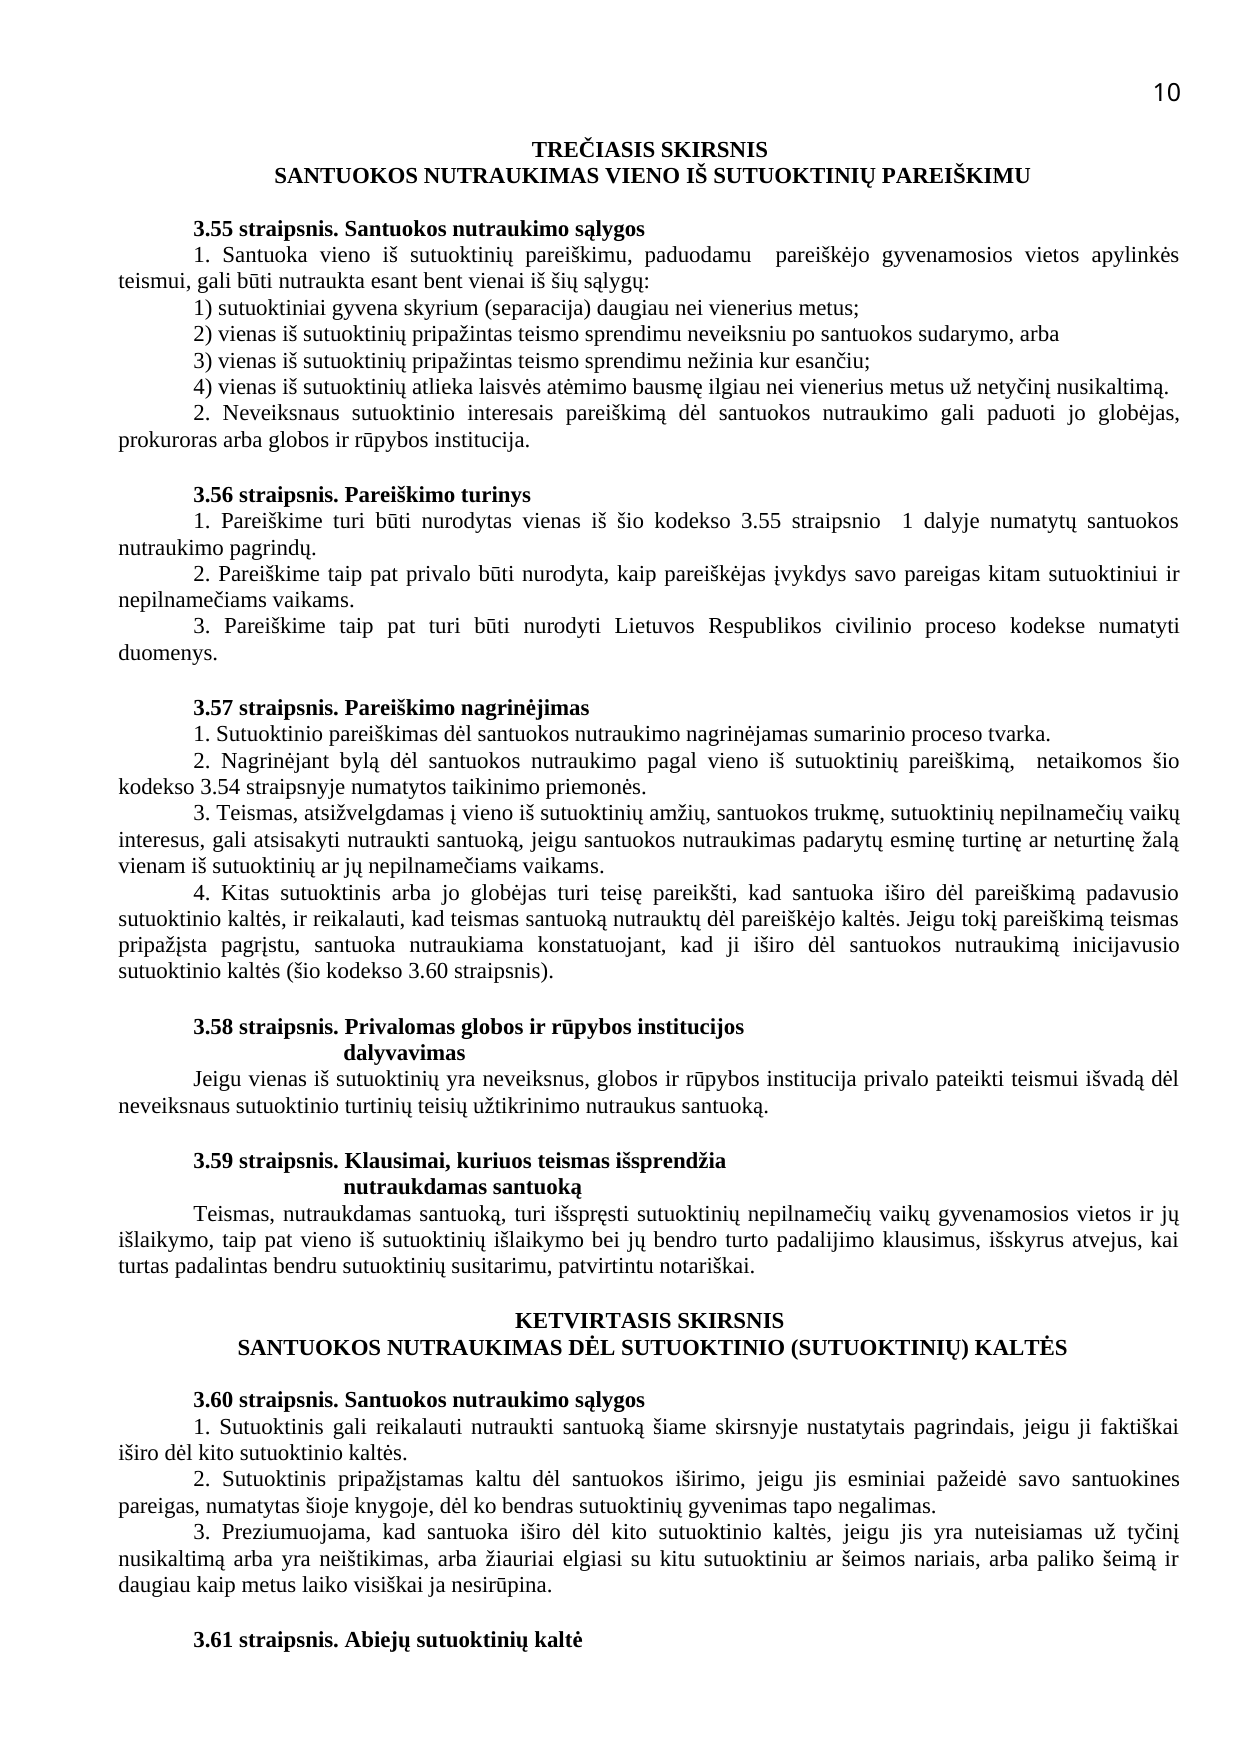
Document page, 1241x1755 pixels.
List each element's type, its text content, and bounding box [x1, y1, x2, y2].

text 3) vienas iš sutuoktinių pripažintas teismo sprendimu nežinia kur esančiu; [118, 347, 1181, 373]
text 4. Kitas sutuoktinis arba jo globėjas turi teisę pareikšti, kad santuoka iširo dėl pareiškimą padavusio sutuoktinio kaltės, ir reikalauti, kad teismas santuoką nutrauktų dėl pareiškėjo kaltės. Jeigu tokį pareiškimą teismas pripažįsta pagrįstu, santuoka nutraukiama konstatuojant, kad ji iširo dėl santuokos nutraukimą inicijavusio sutuoktinio kaltės (šio kodekso 3.60 straipsnis). [118, 878, 1181, 984]
text 3.57 straipsnis. Pareiškimo nagrinėjimas [118, 694, 1181, 720]
text 1. Sutuoktinio pareiškimas dėl santuokos nutraukimo nagrinėjamas sumarinio proceso tvarka. [118, 720, 1181, 747]
text Santuokos nutraukimas vieno iš sutuoktinių pareiškimu [118, 162, 1181, 188]
text 3.60 straipsnis. Santuokos nutraukimo sąlygos [118, 1386, 1181, 1413]
text 3.59 straipsnis. Klausimai, kuriuos teismas išsprendžia [118, 1147, 1181, 1173]
text 2. Nagrinėjant bylą dėl santuokos nutraukimo pagal vieno iš sutuoktinių pareiškimą, netaikomos šio kodekso 3.54 straipsnyje numatytos taikinimo priemonės. [118, 747, 1181, 799]
text 2) vienas iš sutuoktinių pripažintas teismo sprendimu neveiksniu po santuokos sudarymo, arba [118, 320, 1181, 347]
text 3.61 straipsnis. Abiejų sutuoktinių kaltė [118, 1626, 1181, 1652]
text 1. Santuoka vieno iš sutuoktinių pareiškimu, paduodamu pareiškėjo gyvenamosios vietos apylinkės teismui, gali būti nutraukta esant bent vienai iš šių sąlygų: [118, 241, 1181, 294]
text dalyvavimas [268, 1039, 1181, 1065]
text 2. Pareiškime taip pat privalo būti nurodyta, kaip pareiškėjas įvykdys savo pareigas kitam sutuoktiniui ir nepilnamečiams vaikams. [118, 560, 1181, 613]
text Teismas, nutraukdamas santuoką, turi išspręsti sutuoktinių nepilnamečių vaikų gyvenamosios vietos ir jų išlaikymo, taip pat vieno iš sutuoktinių išlaikymo bei jų bendro turto padalijimo klausimus, išskyrus atvejus, kai turtas padalintas bendru sutuoktinių susitarimu, patvirtintu notariškai. [118, 1199, 1181, 1279]
text 1. Pareiškime turi būti nurodytas vienas iš šio kodekso 3.55 straipsnio 1 dalyje numatytų santuokos nutraukimo pagrindų. [118, 507, 1181, 560]
text Ketvirtasis skirsnis [118, 1307, 1181, 1334]
text 3.58 straipsnis. Privalomas globos ir rūpybos institucijos [118, 1013, 1181, 1039]
text 2. Neveiksnaus sutuoktinio interesais pareiškimą dėl santuokos nutraukimo gali paduoti jo globėjas, prokuroras arba globos ir rūpybos institucija. [118, 399, 1181, 452]
text Trečiasis skirsnis [118, 136, 1181, 162]
text nutraukdamas santuoką [268, 1173, 1181, 1199]
text 3. Preziumuojama, kad santuoka iširo dėl kito sutuoktinio kaltės, jeigu jis yra nuteisiamas už tyčinį nusikaltimą arba yra neištikimas, arba žiauriai elgiasi su kitu sutuoktiniu ar šeimos nariais, arba paliko šeimą ir daugiau kaip metus laiko visiškai ja nesirūpina. [118, 1518, 1181, 1597]
text 4) vienas iš sutuoktinių atlieka laisvės atėmimo bausmę ilgiau nei vienerius metus už netyčinį nusikaltimą. [118, 373, 1181, 399]
text Santuokos nutraukimas dėl SUTUOKTINIO (sutuoktinių) kaltės [118, 1334, 1181, 1360]
text 3. Teismas, atsižvelgdamas į vieno iš sutuoktinių amžių, santuokos trukmę, sutuoktinių nepilnamečių vaikų interesus, gali atsisakyti nutraukti santuoką, jeigu santuokos nutraukimas padarytų esminę turtinę ar neturtinę žalą vienam iš sutuoktinių ar jų nepilnamečiams vaikams. [118, 799, 1181, 878]
text 2. Sutuoktinis pripažįstamas kaltu dėl santuokos iširimo, jeigu jis esminiai pažeidė savo santuokines pareigas, numatytas šioje knygoje, dėl ko bendras sutuoktinių gyvenimas tapo negalimas. [118, 1466, 1181, 1518]
text 3.55 straipsnis. Santuokos nutraukimo sąlygos [118, 215, 1181, 241]
text 3. Pareiškime taip pat turi būti nurodyti Lietuvos Respublikos civilinio proceso kodekse numatyti duomenys. [118, 613, 1181, 665]
text Jeigu vienas iš sutuoktinių yra neveiksnus, globos ir rūpybos institucija privalo pateikti teismui išvadą dėl neveiksnaus sutuoktinio turtinių teisių užtikrinimo nutraukus santuoką. [118, 1065, 1181, 1118]
text 1. Sutuoktinis gali reikalauti nutraukti santuoką šiame skirsnyje nustatytais pagrindais, jeigu ji faktiškai iširo dėl kito sutuoktinio kaltės. [118, 1413, 1181, 1466]
text 1) sutuoktiniai gyvena skyrium (separacija) daugiau nei vienerius metus; [118, 294, 1181, 320]
text 3.56 straipsnis. Pareiškimo turinys [118, 481, 1181, 507]
